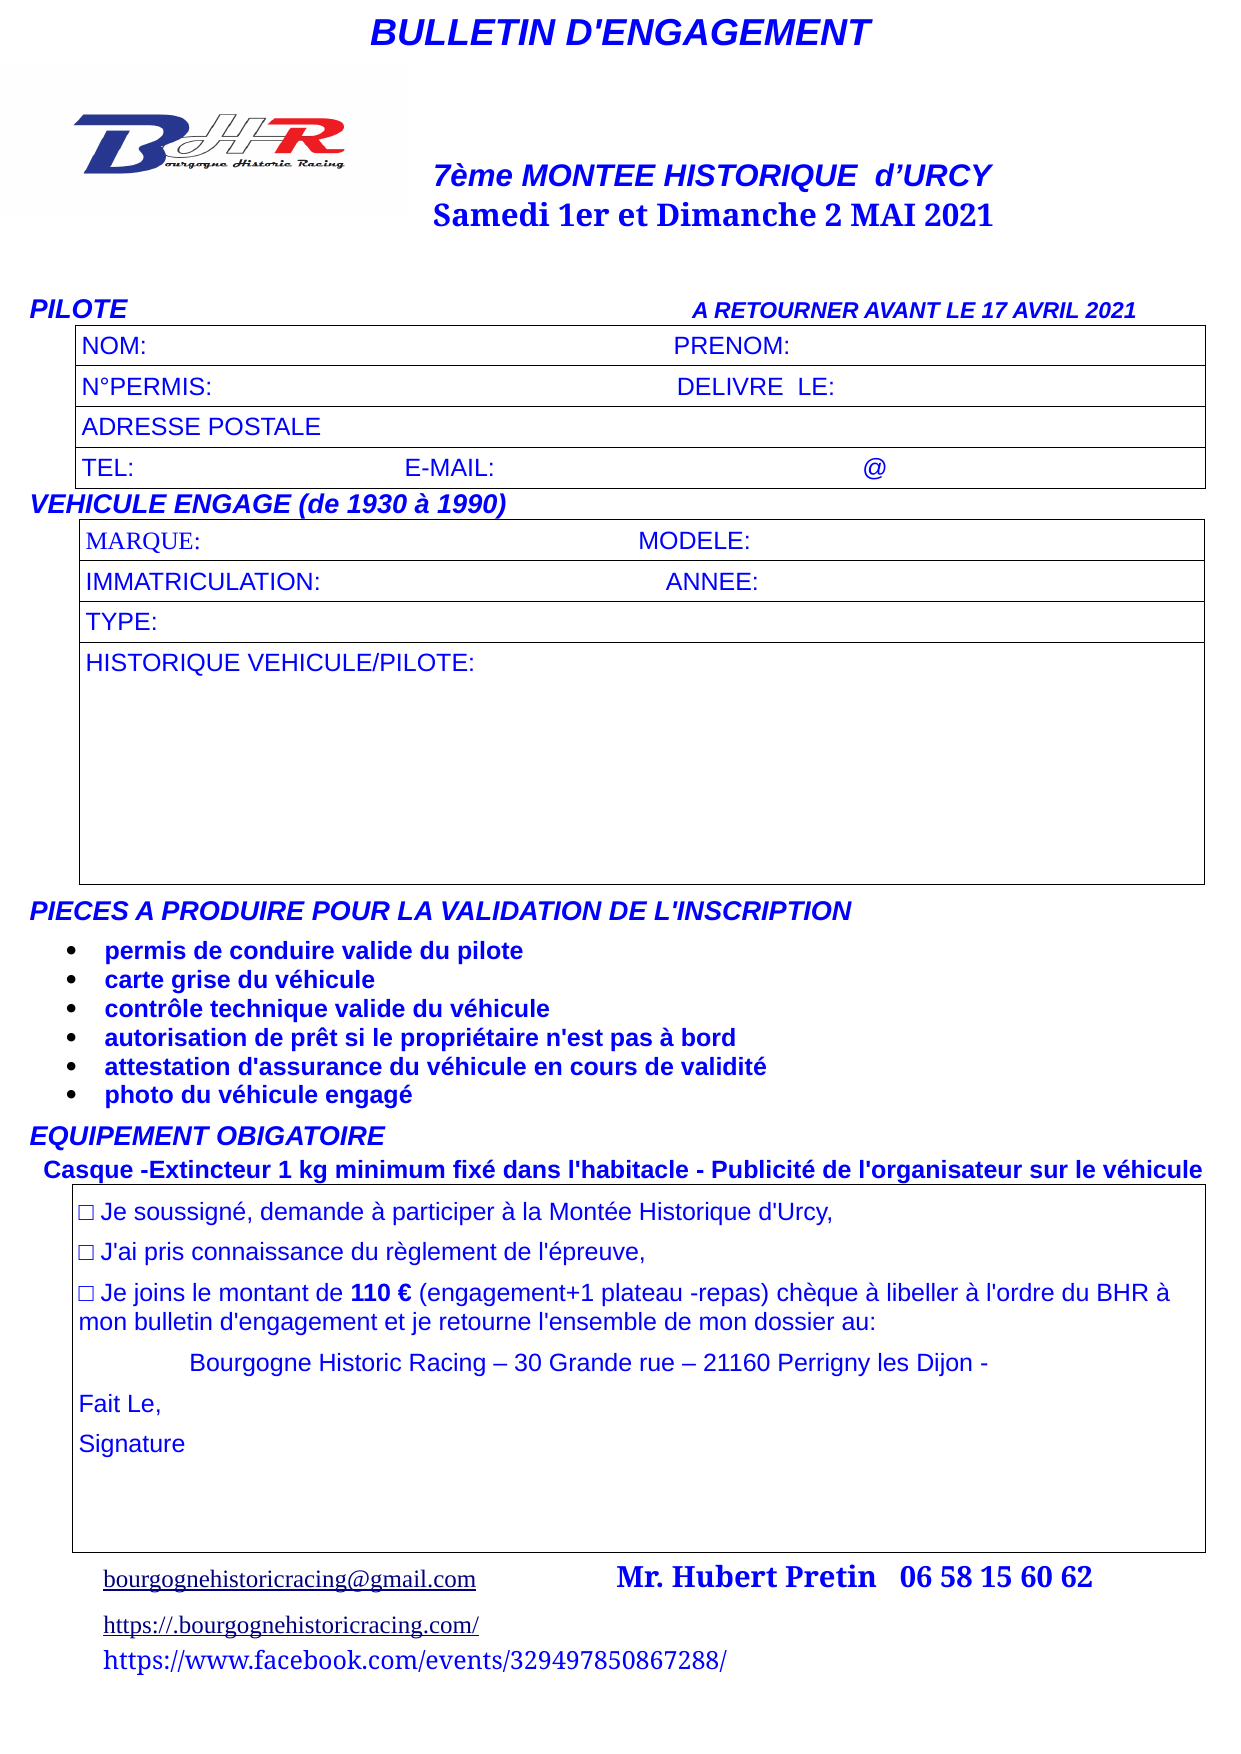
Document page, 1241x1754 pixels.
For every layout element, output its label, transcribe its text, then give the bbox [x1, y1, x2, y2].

text BULLETIN D'ENGAGEMENT [38, 10, 1205, 53]
text bourgognehistoricracing@gmail.com Mr. Hubert Pretin 06 58 15 60 62 https://.bourgognehistoricracing.com/ https://www.facebook.com/events/329497850867288/ [103, 1553, 1205, 1677]
table_cell ADRESSE POSTALE [76, 407, 1205, 447]
table_cell TYPE: [80, 602, 1204, 642]
table_cell TEL: E-MAIL: @ [76, 448, 1205, 488]
text Casque -Extincteur 1 kg minimum fixé dans l'habitacle - Publicité de l'organisateur sur le véhicule [29, 1155, 1205, 1184]
text 7ème MONTEE HISTORIQUE d’URCY Samedi 1er et Dimanche 2 MAI 2021 [0, 157, 1019, 236]
table_cell HISTORIQUE VEHICULE/PILOTE: [80, 643, 1204, 884]
text PILOTE A RETOURNER AVANT LE 17 AVRIL 2021 [29, 293, 1205, 325]
table_header MARQUE: MODELE: [80, 520, 1204, 560]
table_cell N°PERMIS: DELIVRE LE: [76, 366, 1205, 406]
list attestation d'assurance du véhicule en cours de validité [67, 1052, 1205, 1081]
text PIECES A PRODUIRE POUR LA VALIDATION DE L'INSCRIPTION [29, 894, 1205, 926]
text EQUIPEMENT OBIGATOIRE [29, 1120, 1205, 1151]
list autorisation de prêt si le propriétaire n'est pas à bord [67, 1023, 1205, 1052]
table_cell IMMATRICULATION: ANNEE: [80, 561, 1204, 601]
list carte grise du véhicule [67, 965, 1205, 994]
list photo du véhicule engagé [67, 1081, 1205, 1109]
table_header □ Je soussigné, demande à participer à la Montée Historique d'Urcy, □ J'ai pris connaissance du règlement de l'épreuve, □ Je joins le montant de 110 € (engagement+1 plateau -repas) chèque à libeller à l'ordre du BHR à mon bulletin d'engagement et je retourne l'ensemble de mon dossier au: Bourgogne Historic Racing – 30 Grande rue – 21160 Perrigny les Dijon - Fait Le, Signature [73, 1185, 1205, 1552]
table_header NOM: PRENOM: [76, 326, 1205, 365]
list contrôle technique valide du véhicule [67, 994, 1205, 1023]
list permis de conduire valide du pilote [67, 936, 1205, 965]
text VEHICULE ENGAGE (de 1930 à 1990) [29, 488, 1205, 519]
